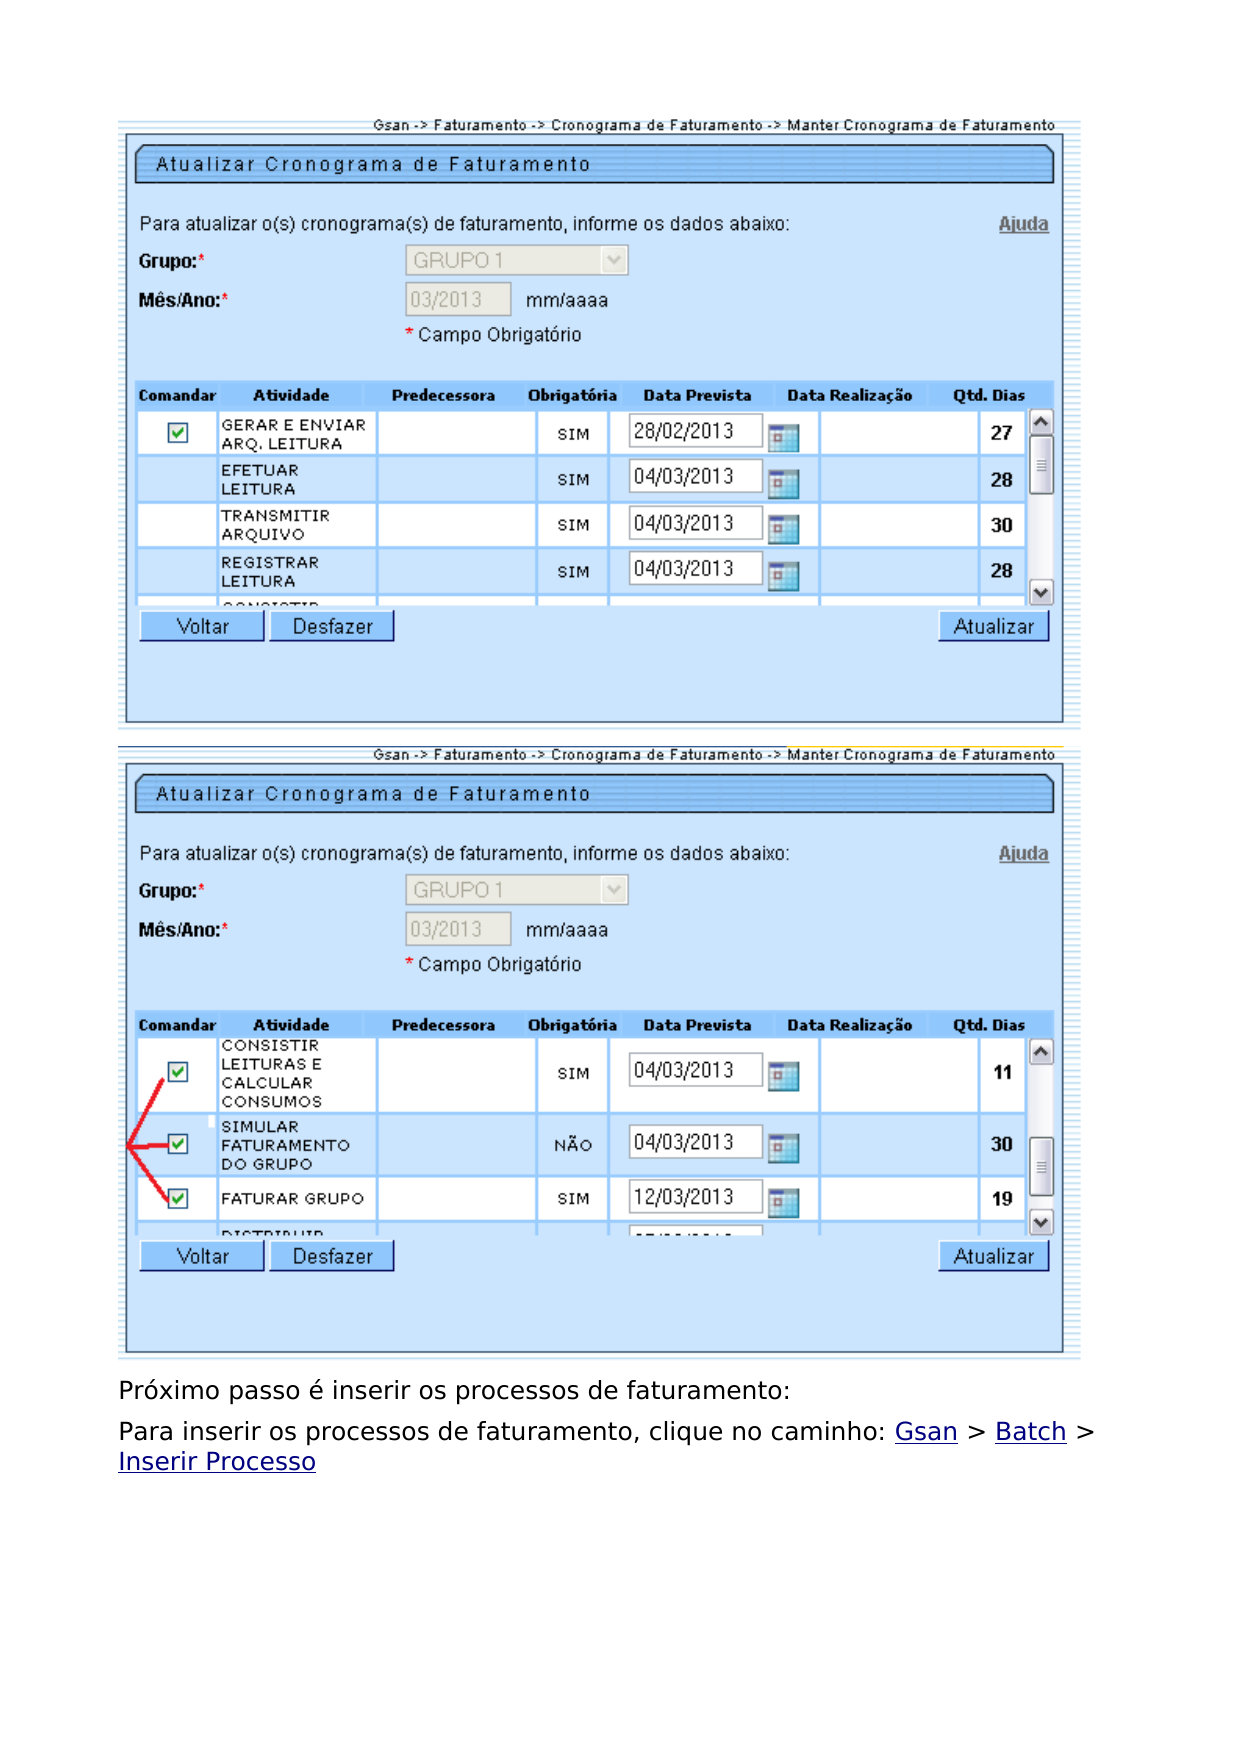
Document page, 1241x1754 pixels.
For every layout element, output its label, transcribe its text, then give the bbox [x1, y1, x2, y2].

text Próximo passo é inserir os processos de faturamento: [118, 1376, 1122, 1405]
text Para inserir os processos de faturamento, clique no caminho: Gsan > Batch > Inserir Processo [118, 1418, 1122, 1476]
picture [118, 118, 1081, 734]
picture [118, 746, 1081, 1364]
